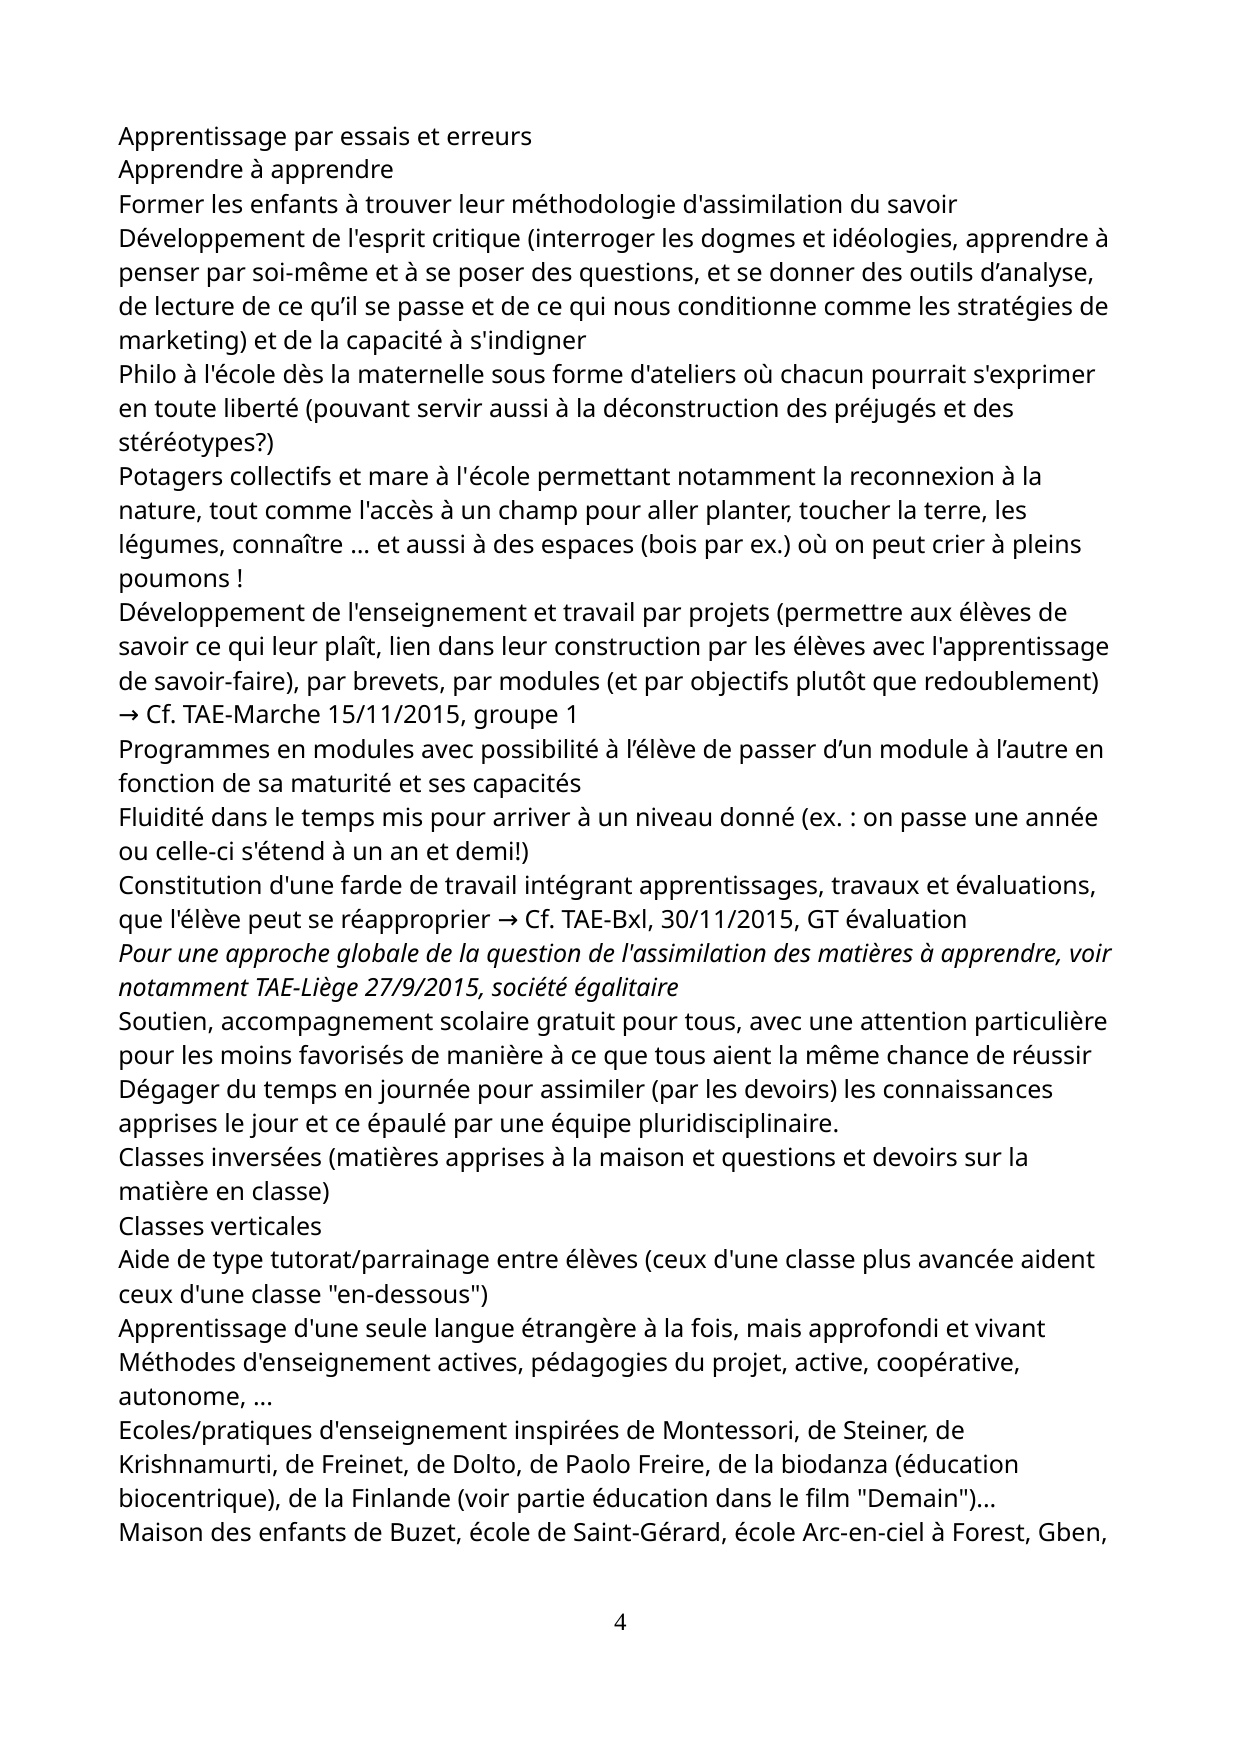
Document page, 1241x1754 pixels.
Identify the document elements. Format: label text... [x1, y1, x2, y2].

text Philo à l'école dès la maternelle sous forme d'ateliers où chacun pourrait s'exprimer en toute liberté (pouvant servir aussi à la déconstruction des préjugés et des stéréotypes?) [118, 357, 1122, 459]
text Maison des enfants de Buzet, école de Saint-Gérard, école Arc-en-ciel à Forest, Gben, [118, 1515, 1122, 1549]
text Classes inversées (matières apprises à la maison et questions et devoirs sur la matière en classe) [118, 1140, 1122, 1208]
text Dégager du temps en journée pour assimiler (par les devoirs) les connaissan­ces apprises le jour et ce épaulé par une équipe pluridisciplinaire. [118, 1072, 1122, 1140]
text Méthodes d'enseignement actives, pédagogies du projet, active, coopérative, autonome, ... [118, 1344, 1122, 1412]
text Apprendre à apprendre [118, 152, 1122, 186]
text Ecoles/pratiques d'enseignement inspirées de Montessori, de Steiner, de Krishnamurti, de Freinet, de Dolto, de Paolo Freire, de la biodanza (éducation biocentrique), de la Finlande (voir partie éducation dans le film "Demain")... [118, 1412, 1122, 1515]
text Apprentissage par essais et erreurs [118, 118, 1122, 152]
text Apprentissage d'une seule langue étrangère à la fois, mais approfondi et vivant [118, 1310, 1122, 1344]
text Développement de l'enseignement et travail par projets (permettre aux élèves de savoir ce qui leur plaît, lien dans leur construction par les élèves avec l'apprentissage de savoir-faire), par brevets, par modules (et par objectifs plutôt que redoublement) → Cf. TAE-Marche 15/11/2015, groupe 1 [118, 595, 1122, 731]
text Classes verticales [118, 1208, 1122, 1242]
text Développement de l'esprit critique (interroger les dogmes et idéologies, apprendre à penser par soi-même et à se poser des questions, et se donner des outils d’analyse, de lecture de ce qu’il se passe et de ce qui nous conditionne comme les stratégies de marketing) et de la capacité à s'indigner [118, 220, 1122, 357]
text Potagers collectifs et mare à l'école permettant notamment la reconnexion à la nature, tout comme l'accès à un champ pour aller planter, toucher la terre, les légumes, connaître … et aussi à des espaces (bois par ex.) où on peut crier à pleins poumons ! [118, 459, 1122, 595]
text Programmes en modules avec possibilité à l’élève de passer d’un module à l’autre en fonction de sa maturité et ses capacités [118, 731, 1122, 799]
text Constitution d'une farde de travail intégrant apprentissages, travaux et évaluations, que l'élève peut se réapproprier → Cf. TAE-Bxl, 30/11/2015, GT évaluation [118, 867, 1122, 936]
text Former les enfants à trouver leur méthodologie d'assimilation du savoir [118, 186, 1122, 220]
text Soutien, accompagnement scolaire gratuit pour tous, avec une attention particulière pour les moins favorisés de manière à ce que tous aient la même chance de réussir [118, 1004, 1122, 1072]
text Fluidité dans le temps mis pour arriver à un niveau donné (ex. : on passe une année ou celle-ci s'étend à un an et demi!) [118, 799, 1122, 867]
text Pour une approche globale de la question de l'assimilation des matières à apprendre, voir notamment TAE-Liège 27/9/2015, société égalitaire [118, 936, 1122, 1004]
text Aide de type tutorat/parrainage entre élèves (ceux d'une classe plus avancée aident ceux d'une classe "en-dessous") [118, 1242, 1122, 1310]
